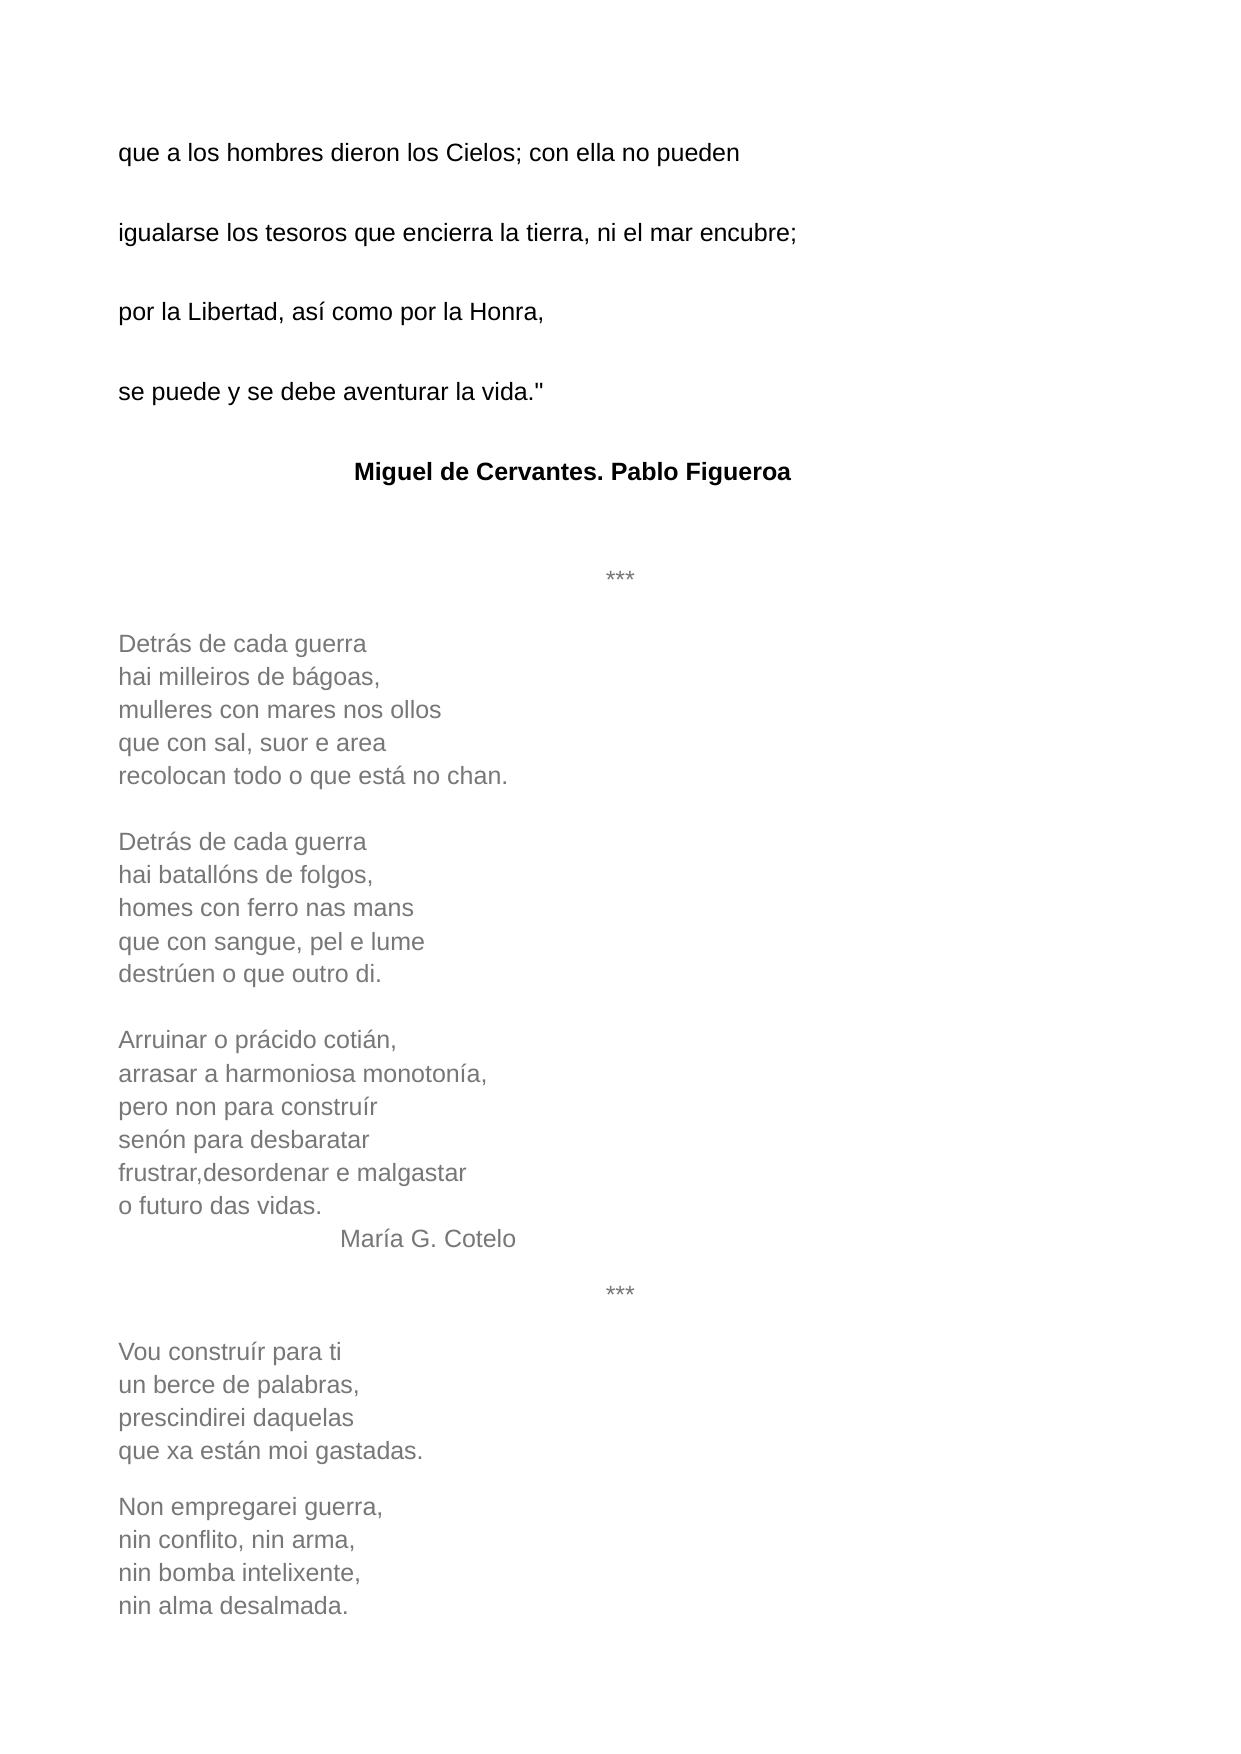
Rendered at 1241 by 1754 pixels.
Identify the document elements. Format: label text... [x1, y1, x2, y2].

text Vou construír para ti un berce de palabras, prescindirei daquelas que xa están moi gastadas. [118, 1337, 1122, 1464]
text Miguel de Cervantes. Pablo Figueroa [118, 437, 1122, 485]
text Non empregarei guerra, nin conflito, nin arma, nin bomba intelixente, nin alma desalmada. [118, 1492, 1122, 1620]
text Detrás de cada guerra hai milleiros de bágoas, mulleres con mares nos ollos que con sal, suor e area recolocan todo o que está no chan. Detrás de cada guerra hai batallóns de folgos, homes con ferro nas mans que con sangue, pel e lume destrúen o que outro di. Arruinar o prácido cotián, arrasar a harmoniosa monotonía, pero non para construír senón para desbaratar frustrar,desordenar e malgastar o futuro das vidas. María G. Cotelo [118, 629, 1122, 1252]
text *** [118, 565, 1122, 594]
text ​*** [118, 1280, 1122, 1309]
text igualarse los tesoros que encierra la tierra, ni el mar encubre; [118, 198, 1122, 246]
text por la Libertad, así como por la Honra, [118, 277, 1122, 326]
text se puede y se debe aventurar la vida." [118, 357, 1122, 406]
text que a los hombres dieron los Cielos; con ella no pueden [118, 118, 1122, 167]
